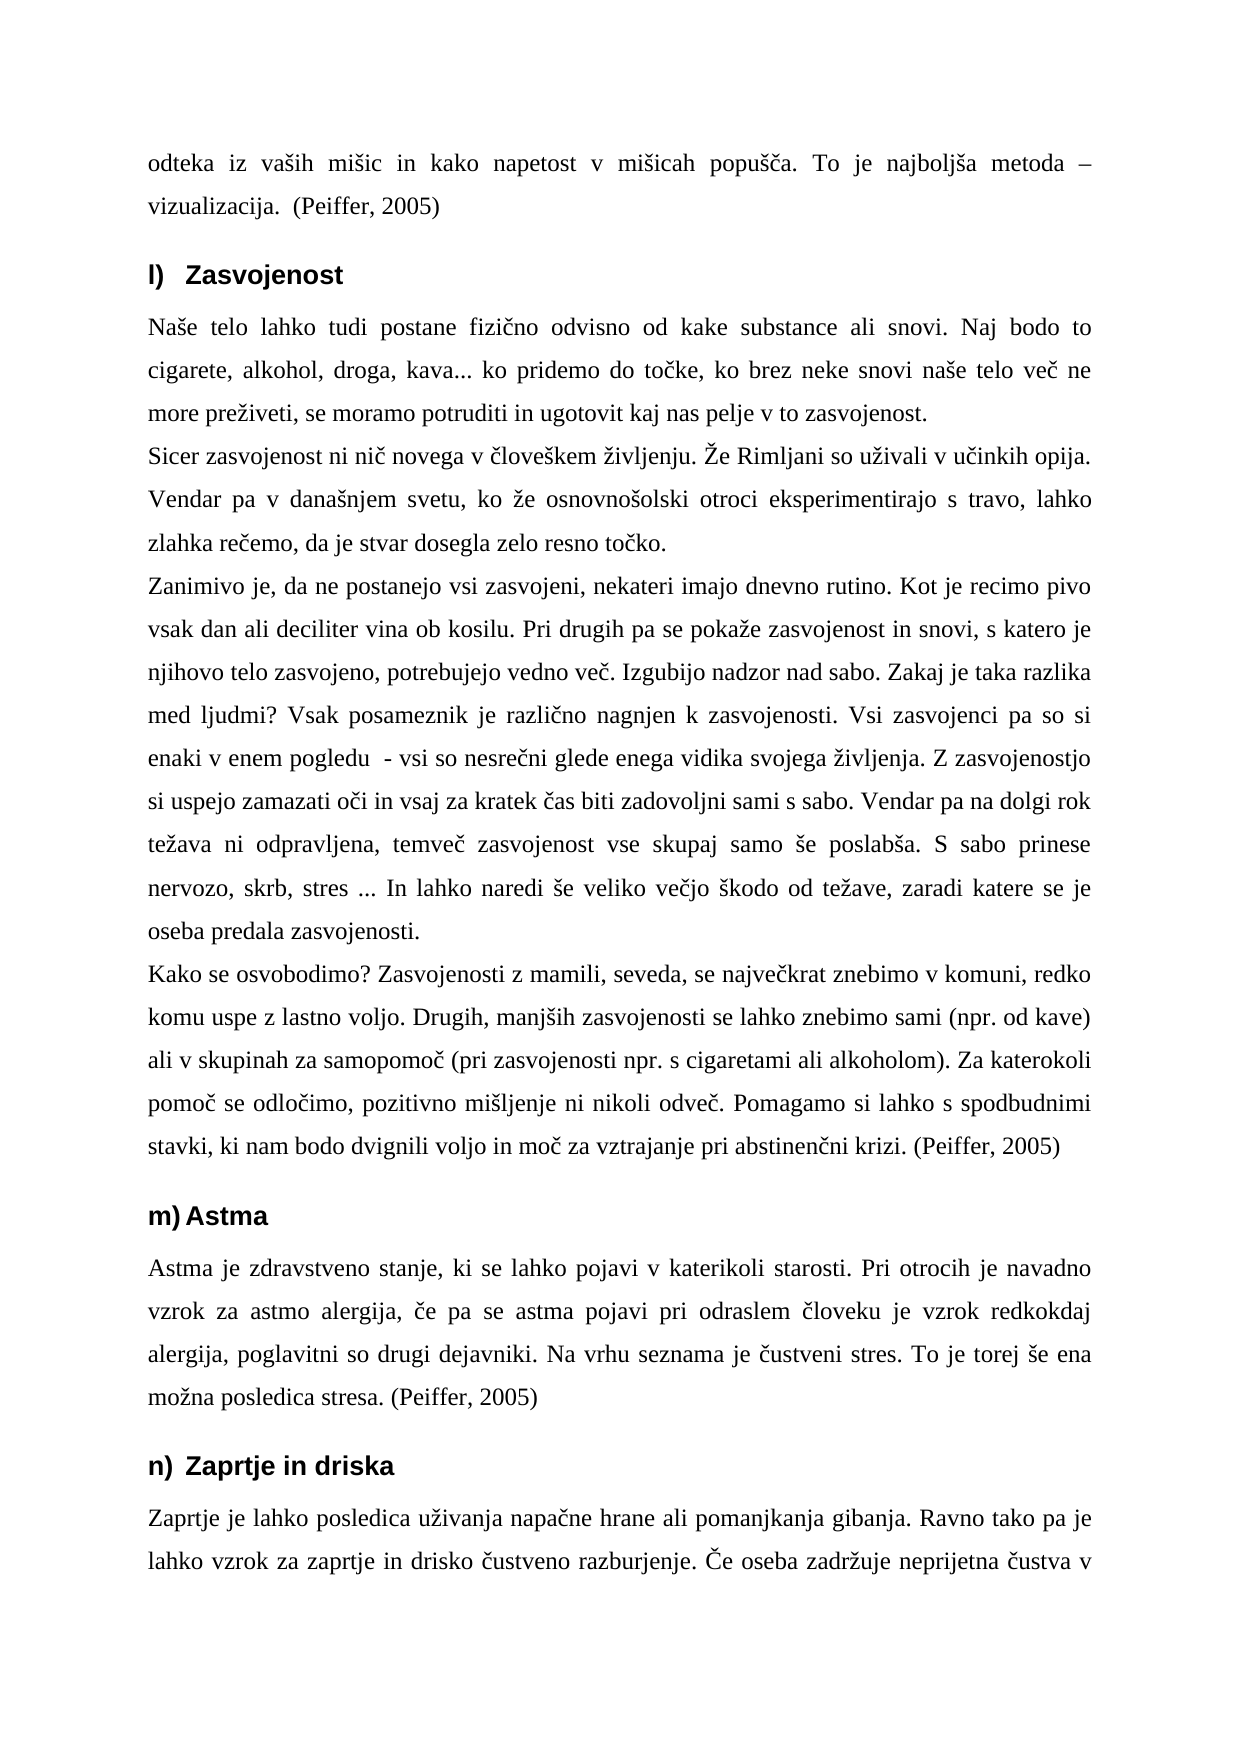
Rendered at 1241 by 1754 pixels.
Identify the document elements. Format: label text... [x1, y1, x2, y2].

subtitle Zaprtje in driska [148, 1450, 1093, 1481]
text odteka iz vaših mišic in kako napetost v mišicah popušča. To je najboljša metoda – vizualizacija. (Peiffer, 2005) [148, 148, 1093, 219]
text Zanimivo je, da ne postanejo vsi zasvojeni, nekateri imajo dnevno rutino. Kot je recimo pivo vsak dan ali deciliter vina ob kosilu. Pri drugih pa se pokaže zasvojenost in snovi, s katero je njihovo telo zasvojeno, potrebujejo vedno več. Izgubijo nadzor nad sabo. Zakaj je taka razlika med ljudmi? Vsak posameznik je različno nagnjen k zasvojenosti. Vsi zasvojenci pa so si enaki v enem pogledu - vsi so nesrečni glede enega vidika svojega življenja. Z zasvojenostjo si uspejo zamazati oči in vsaj za kratek čas biti zadovoljni sami s sabo. Vendar pa na dolgi rok težava ni odpravljena, temveč zasvojenost vse skupaj samo še poslabša. S sabo prinese nervozo, skrb, stres ... In lahko naredi še veliko večjo škodo od težave, zaradi katere se je oseba predala zasvojenosti. [148, 571, 1093, 944]
text Astma je zdravstveno stanje, ki se lahko pojavi v katerikoli starosti. Pri otrocih je navadno vzrok za astmo alergija, če pa se astma pojavi pri odraslem človeku je vzrok redkokdaj alergija, poglavitni so drugi dejavniki. Na vrhu seznama je čustveni stres. To je torej še ena možna posledica stresa. (Peiffer, 2005) [148, 1253, 1093, 1411]
subtitle Zasvojenost [148, 259, 1093, 290]
text Zaprtje je lahko posledica uživanja napačne hrane ali pomanjkanja gibanja. Ravno tako pa je lahko vzrok za zaprtje in drisko čustveno razburjenje. Če oseba zadržuje neprijetna čustva v [148, 1503, 1093, 1575]
subtitle Astma [148, 1199, 1093, 1231]
text Kako se osvobodimo? Zasvojenosti z mamili, seveda, se največkrat znebimo v komuni, redko komu uspe z lastno voljo. Drugih, manjših zasvojenosti se lahko znebimo sami (npr. od kave) ali v skupinah za samopomoč (pri zasvojenosti npr. s cigaretami ali alkoholom). Za katerokoli pomoč se odločimo, pozitivno mišljenje ni nikoli odveč. Pomagamo si lahko s spodbudnimi stavki, ki nam bodo dvignili voljo in moč za vztrajanje pri abstinenčni krizi. (Peiffer, 2005) [148, 959, 1093, 1160]
text Sicer zasvojenost ni nič novega v človeškem življenju. Že Rimljani so uživali v učinkih opija. Vendar pa v današnjem svetu, ko že osnovnošolski otroci eksperimentirajo s travo, lahko zlahka rečemo, da je stvar dosegla zelo resno točko. [148, 441, 1093, 556]
text Naše telo lahko tudi postane fizično odvisno od kake substance ali snovi. Naj bodo to cigarete, alkohol, droga, kava... ko pridemo do točke, ko brez neke snovi naše telo več ne more preživeti, se moramo potruditi in ugotovit kaj nas pelje v to zasvojenost. [148, 312, 1093, 427]
